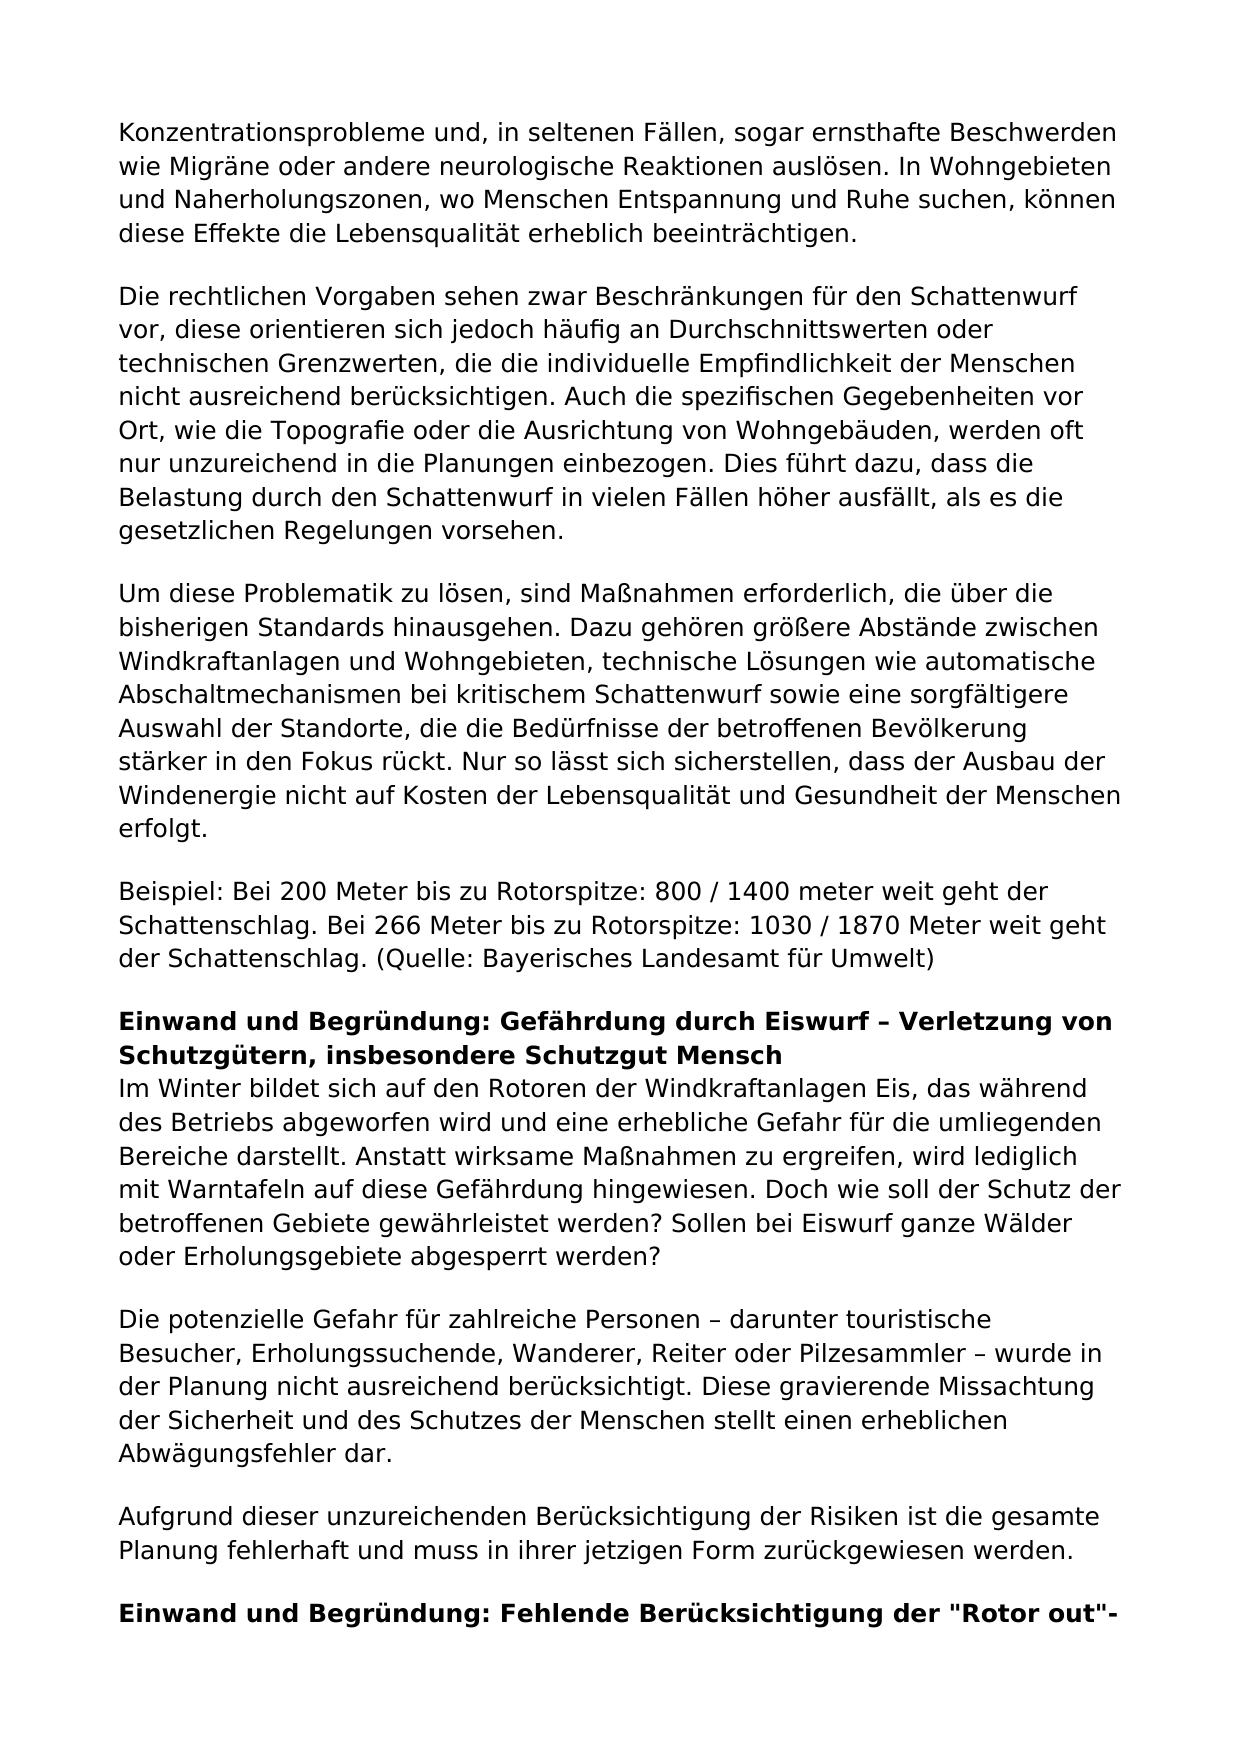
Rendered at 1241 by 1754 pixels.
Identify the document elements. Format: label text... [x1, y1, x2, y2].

text Die potenzielle Gefahr für zahlreiche Personen – darunter touristische Besucher, Erholungssuchende, Wanderer, Reiter oder Pilzesammler – wurde in der Planung nicht ausreichend berücksichtigt. Diese gravierende Missachtung der Sicherheit und des Schutzes der Menschen stellt einen erheblichen Abwägungsfehler dar. [118, 1305, 1122, 1469]
text Beispiel: Bei 200 Meter bis zu Rotorspitze: 800 / 1400 meter weit geht der Schattenschlag. Bei 266 Meter bis zu Rotorspitze: 1030 / 1870 Meter weit geht der Schattenschlag. (Quelle: Bayerisches Landesamt für Umwelt) [118, 877, 1122, 974]
text Aufgrund dieser unzureichenden Berücksichtigung der Risiken ist die gesamte Planung fehlerhaft und muss in ihrer jetzigen Form zurückgewiesen werden. [118, 1502, 1122, 1565]
text Die rechtlichen Vorgaben sehen zwar Beschränkungen für den Schattenwurf vor, diese orientieren sich jedoch häufig an Durchschnittswerten oder technischen Grenzwerten, die die individuelle Empfindlichkeit der Menschen nicht ausreichend berücksichtigen. Auch die spezifischen Gegebenheiten vor Ort, wie die Topografie oder die Ausrichtung von Wohngebäuden, werden oft nur unzureichend in die Planungen einbezogen. Dies führt dazu, dass die Belastung durch den Schattenwurf in vielen Fällen höher ausfällt, als es die gesetzlichen Regelungen vorsehen. [118, 282, 1122, 546]
text Einwand und Begründung: Gefährdung durch Eiswurf – Verletzung von Schutzgütern, insbesondere Schutzgut Mensch Im Winter bildet sich auf den Rotoren der Windkraftanlagen Eis, das während des Betriebs abgeworfen wird und eine erhebliche Gefahr für die umliegenden Bereiche darstellt. Anstatt wirksame Maßnahmen zu ergreifen, wird lediglich mit Warntafeln auf diese Gefährdung hingewiesen. Doch wie soll der Schutz der betroffenen Gebiete gewährleistet werden? Sollen bei Eiswurf ganze Wälder oder Erholungsgebiete abgesperrt werden? [118, 1007, 1122, 1271]
text Einwand und Begründung: Fehlende Berücksichtigung der "Rotor out"- [118, 1599, 1122, 1628]
text Um diese Problematik zu lösen, sind Maßnahmen erforderlich, die über die bisherigen Standards hinausgehen. Dazu gehören größere Abstände zwischen Windkraftanlagen und Wohngebieten, technische Lösungen wie automatische Abschaltmechanismen bei kritischem Schattenwurf sowie eine sorgfältigere Auswahl der Standorte, die die Bedürfnisse der betroffenen Bevölkerung stärker in den Fokus rückt. Nur so lässt sich sicherstellen, dass der Ausbau der Windenergie nicht auf Kosten der Lebensqualität und Gesundheit der Menschen erfolgt. [118, 579, 1122, 843]
text Konzentrationsprobleme und, in seltenen Fällen, sogar ernsthafte Beschwerden wie Migräne oder andere neurologische Reaktionen auslösen. In Wohngebieten und Naherholungszonen, wo Menschen Entspannung und Ruhe suchen, können diese Effekte die Lebensqualität erheblich beeinträchtigen. [118, 118, 1122, 248]
